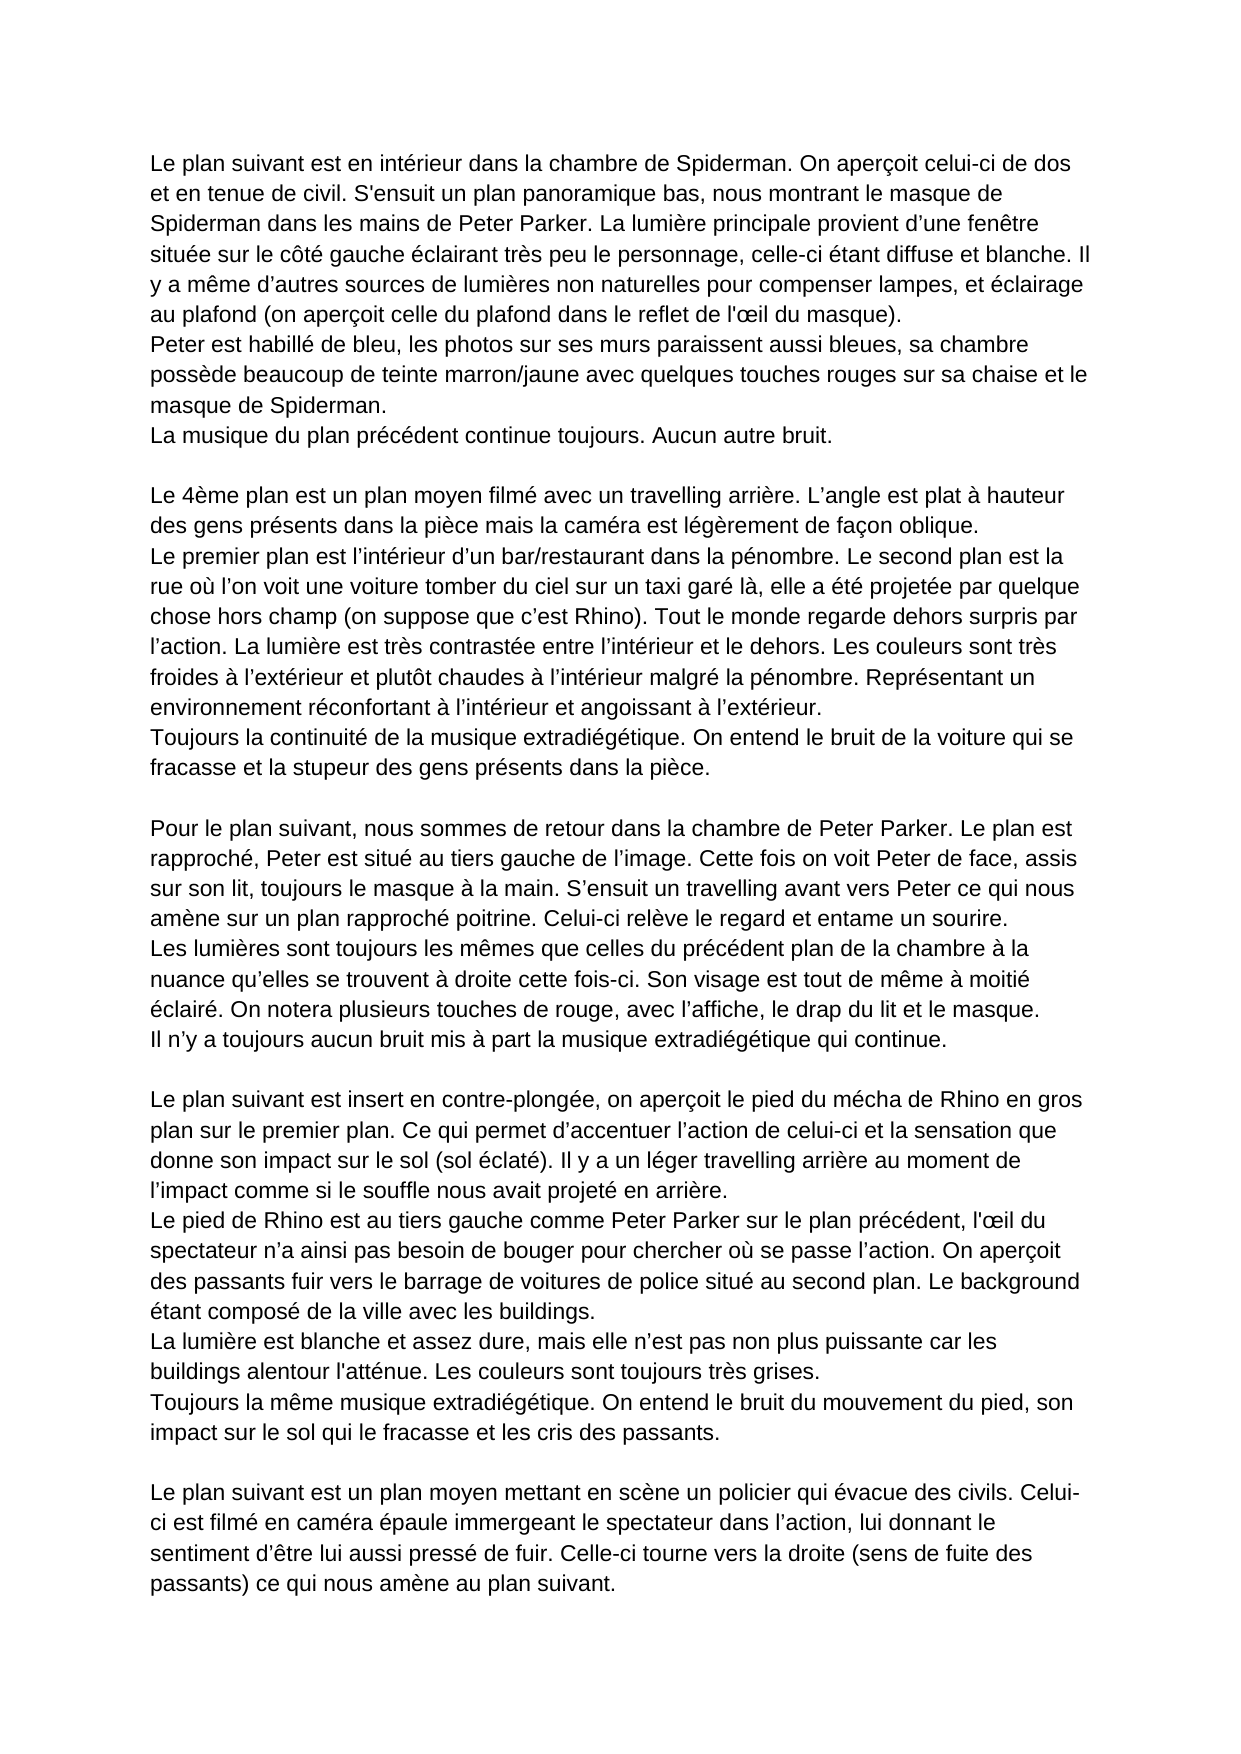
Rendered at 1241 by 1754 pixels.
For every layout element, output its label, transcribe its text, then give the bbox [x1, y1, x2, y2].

text Le plan suivant est insert en contre-plongée, on aperçoit le pied du mécha de Rhino en gros plan sur le premier plan. Ce qui permet d’accentuer l’action de celui-ci et la sensation que donne son impact sur le sol (sol éclaté). Il y a un léger travelling arrière au moment de l’impact comme si le souffle nous avait projeté en arrière. [150, 1086, 1090, 1203]
text Le plan suivant est en intérieur dans la chambre de Spiderman. On aperçoit celui-ci de dos et en tenue de civil. S'ensuit un plan panoramique bas, nous montrant le masque de Spiderman dans les mains de Peter Parker. La lumière principale provient d’une fenêtre située sur le côté gauche éclairant très peu le personnage, celle-ci étant diffuse et blanche. Il y a même d’autres sources de lumières non naturelles pour compenser lampes, et éclairage au plafond (on aperçoit celle du plafond dans le reflet de l'œil du masque). [150, 150, 1090, 327]
text Toujours la continuité de la musique extradiégétique. On entend le bruit de la voiture qui se fracasse et la stupeur des gens présents dans la pièce. [150, 724, 1090, 781]
text Il n’y a toujours aucun bruit mis à part la musique extradiégétique qui continue. [150, 1026, 1090, 1052]
text Toujours la même musique extradiégétique. On entend le bruit du mouvement du pied, son impact sur le sol qui le fracasse et les cris des passants. [150, 1388, 1090, 1445]
text Le premier plan est l’intérieur d’un bar/restaurant dans la pénombre. Le second plan est la rue où l’on voit une voiture tomber du ciel sur un taxi garé là, elle a été projetée par quelque chose hors champ (on suppose que c’est Rhino). Tout le monde regarde dehors surpris par l’action. La lumière est très contrastée entre l’intérieur et le dehors. Les couleurs sont très froides à l’extérieur et plutôt chaudes à l’intérieur malgré la pénombre. Représentant un environnement réconfortant à l’intérieur et angoissant à l’extérieur. [150, 543, 1090, 720]
text Pour le plan suivant, nous sommes de retour dans la chambre de Peter Parker. Le plan est rapproché, Peter est situé au tiers gauche de l’image. Cette fois on voit Peter de face, assis sur son lit, toujours le masque à la main. S’ensuit un travelling avant vers Peter ce qui nous amène sur un plan rapproché poitrine. Celui-ci relève le regard et entame un sourire. [150, 814, 1090, 932]
text Le pied de Rhino est au tiers gauche comme Peter Parker sur le plan précédent, l'œil du spectateur n’a ainsi pas besoin de bouger pour chercher où se passe l’action. On aperçoit des passants fuir vers le barrage de voitures de police situé au second plan. Le background étant composé de la ville avec les buildings. [150, 1207, 1090, 1324]
text La lumière est blanche et assez dure, mais elle n’est pas non plus puissante car les buildings alentour l'atténue. Les couleurs sont toujours très grises. [150, 1328, 1090, 1385]
text Le 4ème plan est un plan moyen filmé avec un travelling arrière. L’angle est plat à hauteur des gens présents dans la pièce mais la caméra est légèrement de façon oblique. [150, 482, 1090, 539]
text La musique du plan précédent continue toujours. Aucun autre bruit. [150, 422, 1090, 448]
text Le plan suivant est un plan moyen mettant en scène un policier qui évacue des civils. Celui-ci est filmé en caméra épaule immergeant le spectateur dans l’action, lui donnant le sentiment d’être lui aussi pressé de fuir. Celle-ci tourne vers la droite (sens de fuite des passants) ce qui nous amène au plan suivant. [150, 1479, 1090, 1596]
text Peter est habillé de bleu, les photos sur ses murs paraissent aussi bleues, sa chambre possède beaucoup de teinte marron/jaune avec quelques touches rouges sur sa chaise et le masque de Spiderman. [150, 331, 1090, 418]
text Les lumières sont toujours les mêmes que celles du précédent plan de la chambre à la nuance qu’elles se trouvent à droite cette fois-ci. Son visage est tout de même à moitié éclairé. On notera plusieurs touches de rouge, avec l’affiche, le drap du lit et le masque. [150, 935, 1090, 1022]
